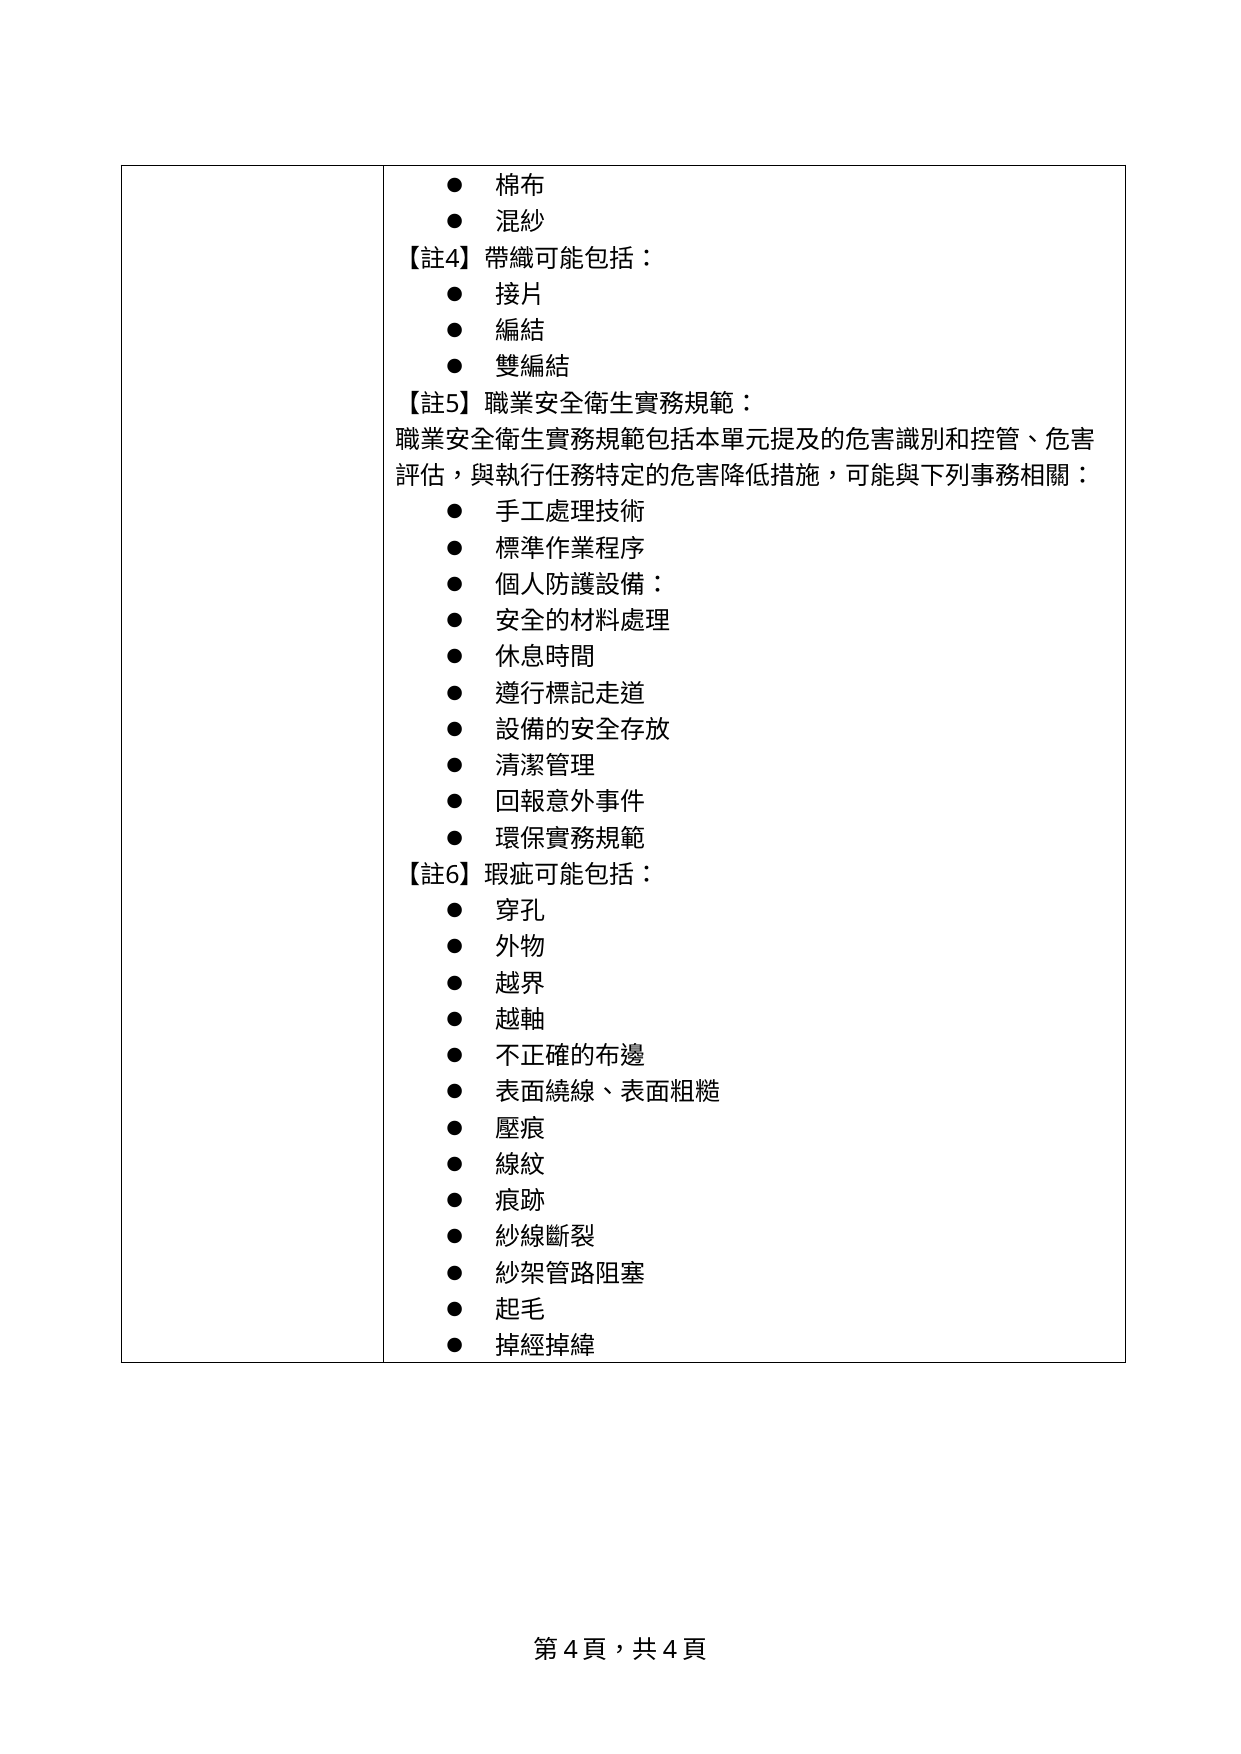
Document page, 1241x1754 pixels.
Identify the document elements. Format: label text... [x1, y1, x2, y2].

table_cell 織機可能包括： 經軸或紗架 寬織機 窄織機 梭式織機 提花織機 樣品織機 氣嘴 劍桿織機 片梭織機 產品需求可能包括： 紗線混紡和樣式 張力 尺寸 重量 布邊 織造種類 紗線可能是： 羊毛 尼龍 亞克力 聚丙烯 聚酯纖維 棉布 混紗 帶織可能包括： 接片 編結 雙編結 職業安全衛生實務規範： 職業安全衛生實務規範包括本單元提及的危害識別和控管、危害評估，與執行任務特定的危害降低措施，可能與下列事務相關： 手工處理技術 標準作業程序 個人防護設備： 安全的材料處理 休息時間 遵行標記走道 設備的安全存放 清潔管理 回報意外事件 環保實務規範 瑕疵可能包括： 穿孔 外物 越界 越軸 不正確的布邊 表面繞線、表面粗糙 壓痕 線紋 痕跡 紗線斷裂 紗架管路阻塞 起毛 掉經掉緯 [384, 166, 1125, 1362]
table_cell [122, 166, 383, 1362]
